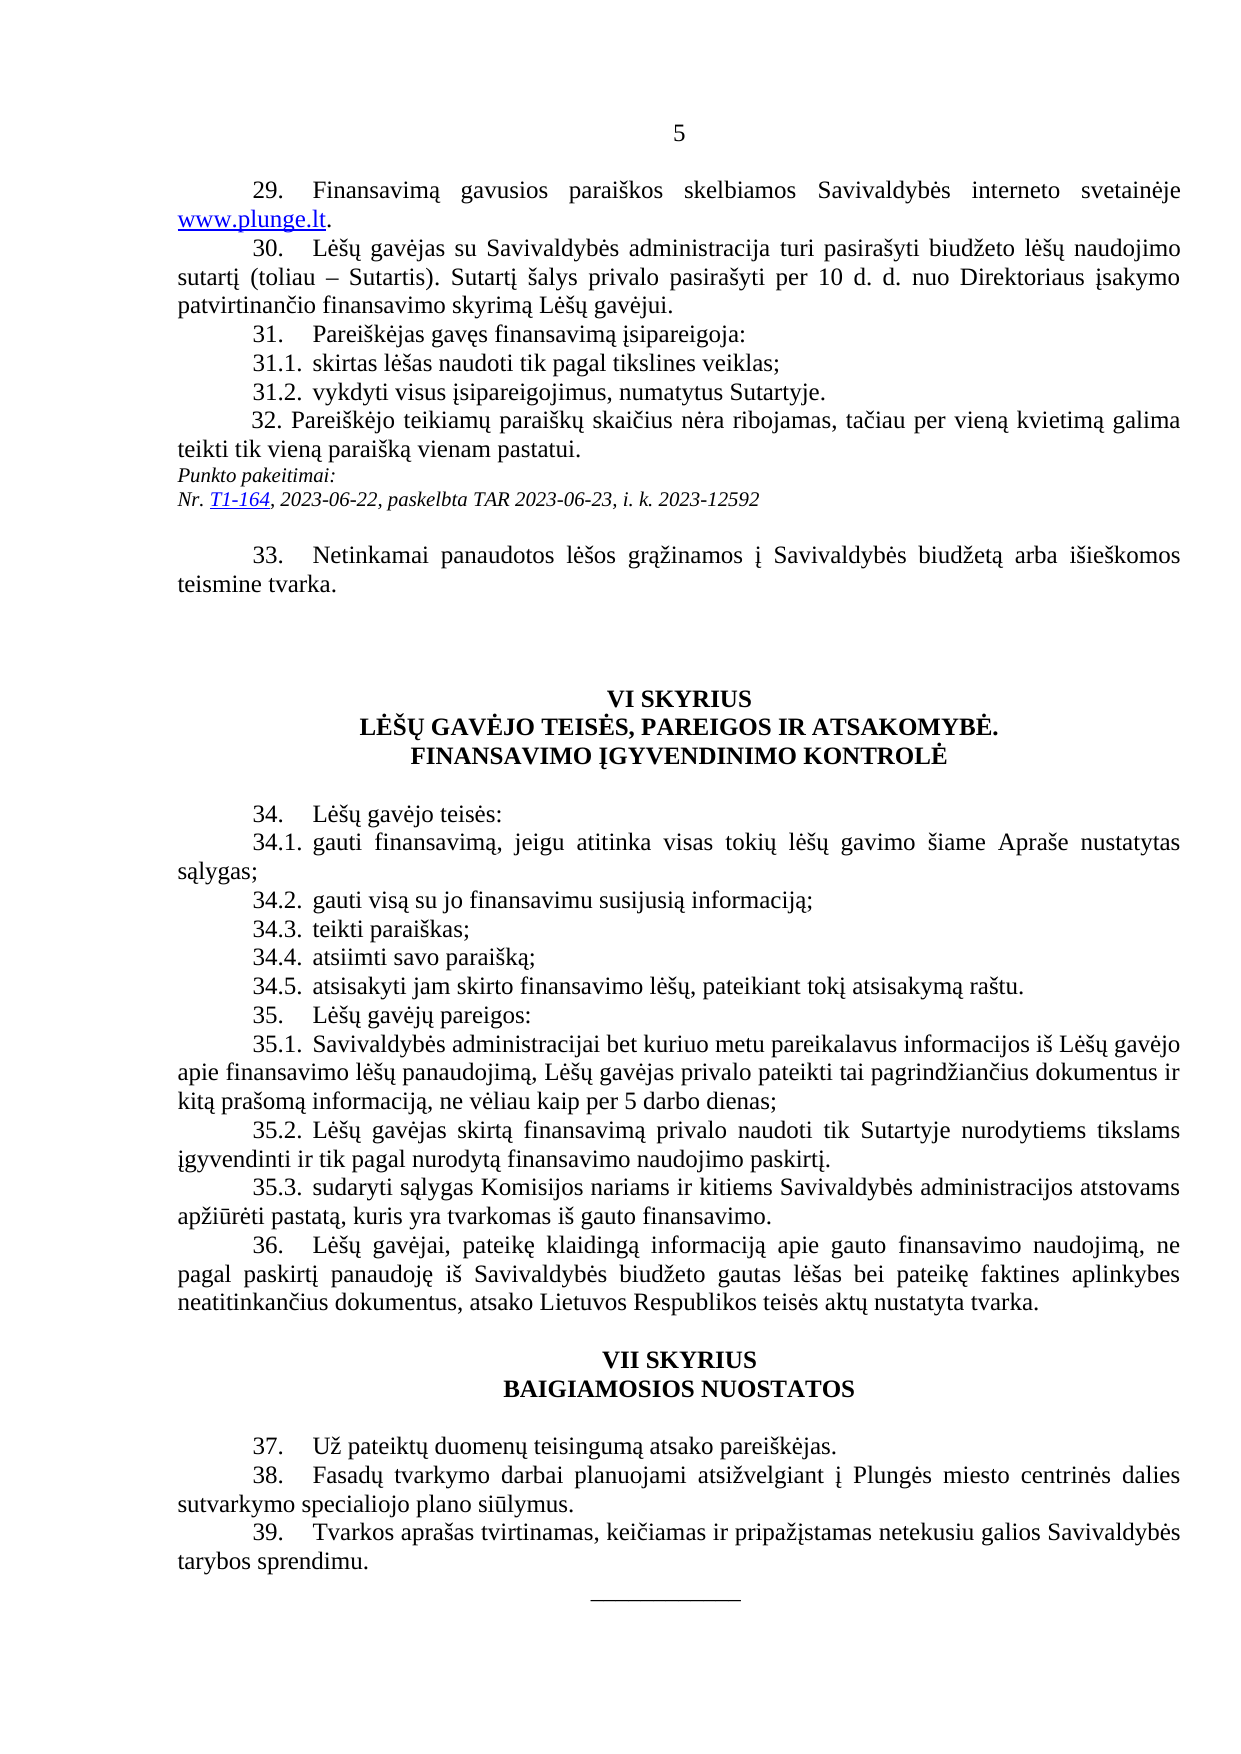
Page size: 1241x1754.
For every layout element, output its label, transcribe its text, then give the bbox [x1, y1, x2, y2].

text 35.3. sudaryti sąlygas Komisijos nariams ir kitiems Savivaldybės administracijos atstovams apžiūrėti pastatą, kuris yra tvarkomas iš gauto finansavimo. [177, 1172, 1181, 1230]
text BAIGIAMOSIOS NUOSTATOS [177, 1374, 1181, 1402]
text 33. Netinkamai panaudotos lėšos grąžinamos į Savivaldybės biudžetą arba išieškomos teismine tvarka. [177, 540, 1181, 597]
text 35. Lėšų gavėjų pareigos: [177, 1000, 1181, 1029]
text 39. Tvarkos aprašas tvirtinamas, keičiamas ir pripažįstamas netekusiu galios Savivaldybės tarybos sprendimu. [177, 1517, 1181, 1575]
text 35.1. Savivaldybės administracijai bet kuriuo metu pareikalavus informacijos iš Lėšų gavėjo apie finansavimo lėšų panaudojimą, Lėšų gavėjas privalo pateikti tai pagrindžiančius dokumentus ir kitą prašomą informaciją, ne vėliau kaip per 5 darbo dienas; [177, 1029, 1181, 1115]
text 31. Pareiškėjas gavęs finansavimą įsipareigoja: [177, 319, 1181, 348]
text VII SKYRIUS [177, 1345, 1181, 1374]
text ____________ [177, 1575, 1181, 1604]
text 35.2. Lėšų gavėjas skirtą finansavimą privalo naudoti tik Sutartyje nurodytiems tikslams įgyvendinti ir tik pagal nurodytą finansavimo naudojimo paskirtį. [177, 1115, 1181, 1172]
text 38. Fasadų tvarkymo darbai planuojami atsižvelgiant į Plungės miesto centrinės dalies sutvarkymo specialiojo plano siūlymus. [177, 1460, 1181, 1517]
text 31.1. skirtas lėšas naudoti tik pagal tikslines veiklas; [177, 348, 1181, 377]
text 36. Lėšų gavėjai, pateikę klaidingą informaciją apie gauto finansavimo naudojimą, ne pagal paskirtį panaudoję iš Savivaldybės biudžeto gautas lėšas bei pateikę faktines aplinkybes neatitinkančius dokumentus, atsako Lietuvos Respublikos teisės aktų nustatyta tvarka. [177, 1230, 1181, 1316]
text FINANSAVIMO ĮGYVENDINIMO KONTROLĖ [177, 741, 1181, 770]
text 34.1. gauti finansavimą, jeigu atitinka visas tokių lėšų gavimo šiame Apraše nustatytas sąlygas; [177, 827, 1181, 885]
text 31.2. vykdyti visus įsipareigojimus, numatytus Sutartyje. [177, 377, 1181, 406]
text 34. Lėšų gavėjo teisės: [177, 799, 1181, 827]
text VI SKYRIUS [177, 684, 1181, 712]
text 32. Pareiškėjo teikiamų paraiškų skaičius nėra ribojamas, tačiau per vieną kvietimą galima teikti tik vieną paraišką vienam pastatui. [177, 406, 1181, 463]
text Punkto pakeitimai: [177, 463, 1181, 487]
text 29. Finansavimą gavusios paraiškos skelbiamos Savivaldybės interneto svetainėje www.plunge.lt. [177, 176, 1181, 233]
text 30. Lėšų gavėjas su Savivaldybės administracija turi pasirašyti biudžeto lėšų naudojimo sutartį (toliau – Sutartis). Sutartį šalys privalo pasirašyti per 10 d. d. nuo Direktoriaus įsakymo patvirtinančio finansavimo skyrimą Lėšų gavėjui. [177, 233, 1181, 319]
text 34.3. teikti paraiškas; [177, 914, 1181, 942]
text LĖŠŲ GAVĖJO TEISĖS, PAREIGOS IR ATSAKOMYBĖ. [177, 712, 1181, 741]
text 34.2. gauti visą su jo finansavimu susijusią informaciją; [177, 885, 1181, 914]
text 34.5. atsisakyti jam skirto finansavimo lėšų, pateikiant tokį atsisakymą raštu. [177, 971, 1181, 1000]
text Nr. T1-164, 2023-06-22, paskelbta TAR 2023-06-23, i. k. 2023-12592 [177, 487, 1181, 511]
text 37. Už pateiktų duomenų teisingumą atsako pareiškėjas. [177, 1431, 1181, 1460]
text 34.4. atsiimti savo paraišką; [177, 942, 1181, 971]
